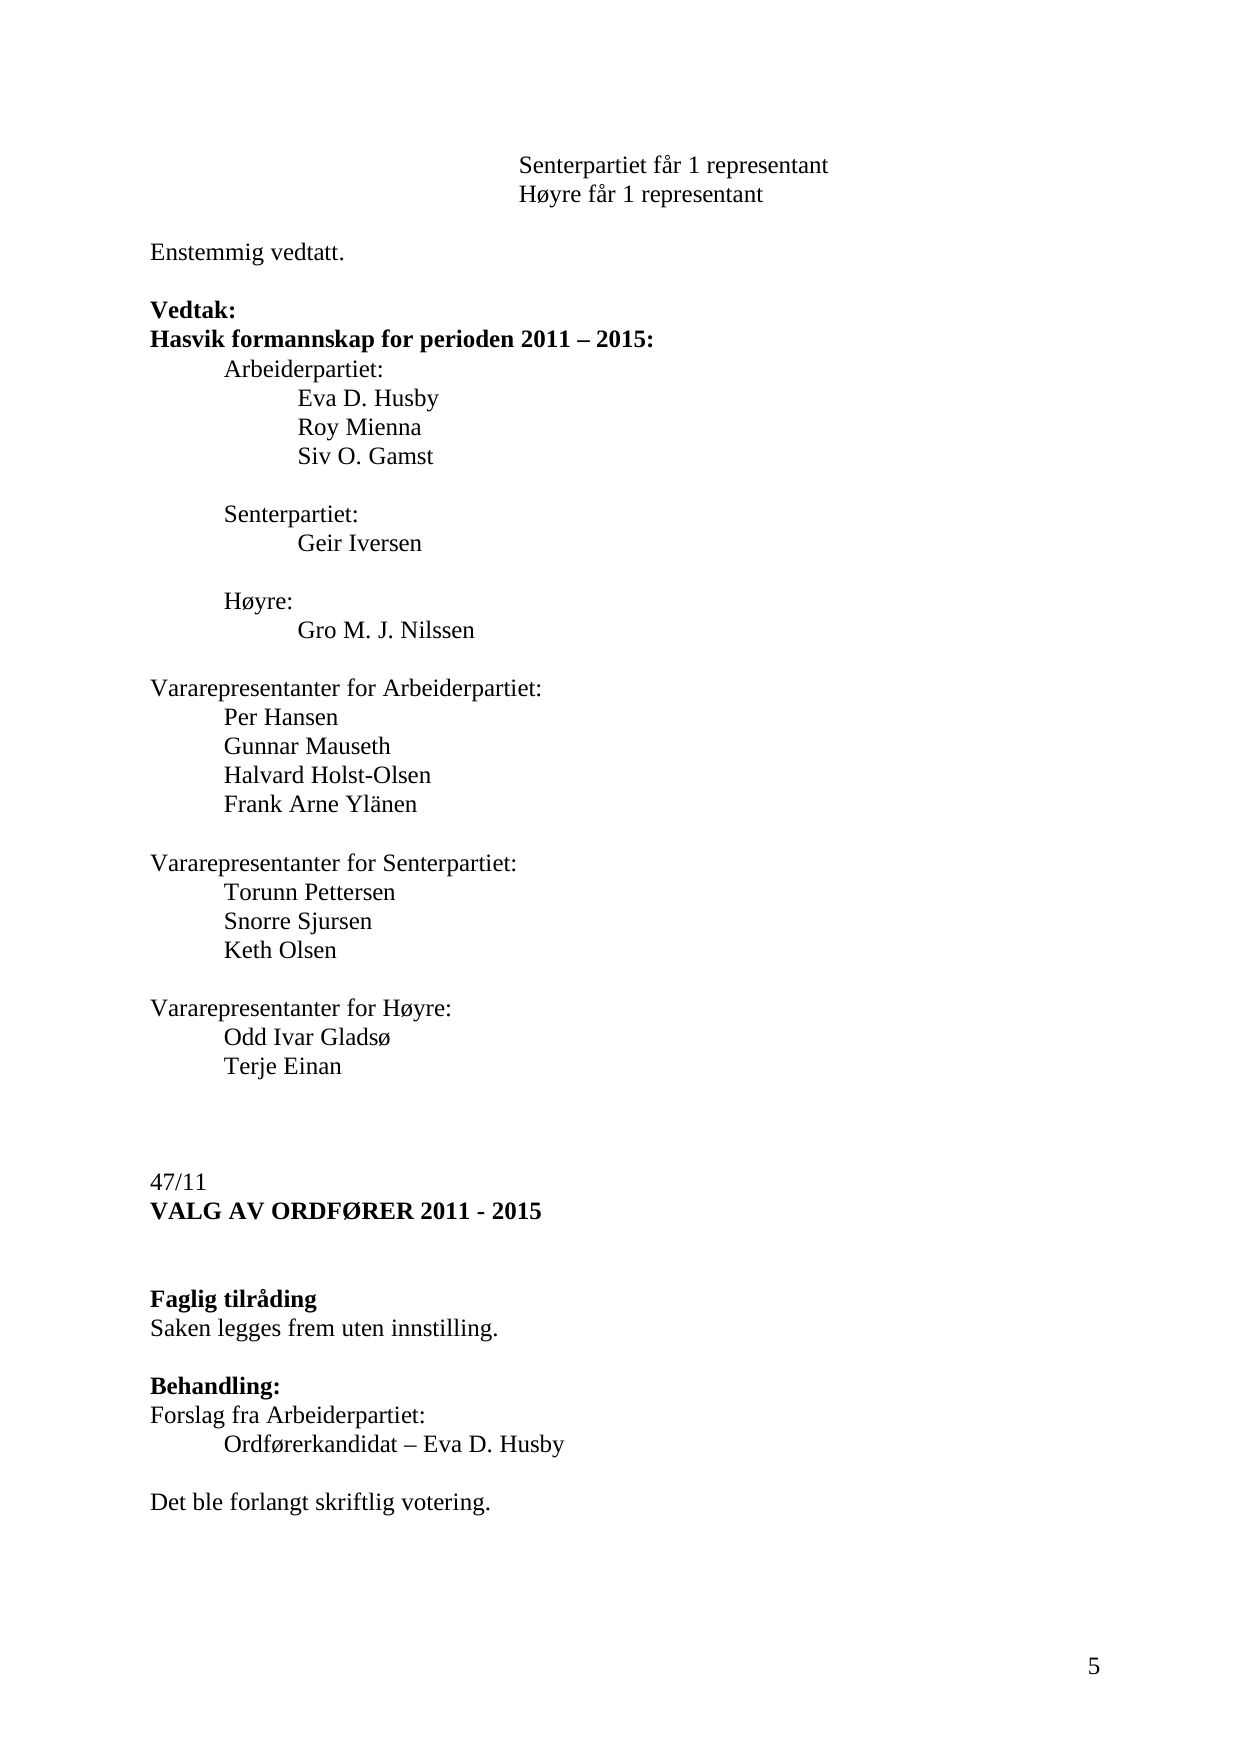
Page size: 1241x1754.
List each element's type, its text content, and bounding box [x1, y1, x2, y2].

text 47/11 [150, 1167, 1100, 1196]
text Senterpartiet: [150, 499, 1100, 528]
text Vararepresentanter for Arbeiderpartiet: [150, 673, 1100, 702]
text Høyre: [150, 586, 1100, 615]
text Saken legges frem uten innstilling. [150, 1312, 1100, 1342]
text Odd Ivar Gladsø [150, 1022, 1100, 1051]
text Det ble forlangt skriftlig votering. [150, 1487, 1100, 1516]
text Per Hansen [150, 702, 1100, 731]
text Halvard Holst-Olsen [150, 760, 1100, 789]
text Snorre Sjursen [150, 906, 1100, 935]
text Geir Iversen [150, 528, 1100, 557]
text Ordførerkandidat – Eva D. Husby [150, 1429, 1100, 1458]
text Gunnar Mauseth [150, 731, 1100, 760]
text Keth Olsen [150, 935, 1100, 964]
text Vedtak: [150, 295, 1100, 324]
text Roy Mienna [150, 412, 1100, 441]
text Hasvik formannskap for perioden 2011 – 2015: [150, 324, 1100, 353]
text Senterpartiet får 1 representant [150, 150, 1100, 179]
text Behandling: [150, 1371, 1100, 1400]
text Eva D. Husby [150, 382, 1100, 412]
text Torunn Pettersen [150, 877, 1100, 906]
text Høyre får 1 representant [150, 179, 1100, 208]
text Siv O. Gamst [150, 441, 1100, 470]
text VALG AV ORDFØRER 2011 - 2015 [150, 1196, 1100, 1225]
text Gro M. J. Nilssen [150, 615, 1100, 644]
text Forslag fra Arbeiderpartiet: [150, 1400, 1100, 1429]
text Vararepresentanter for Senterpartiet: [150, 847, 1100, 877]
text Vararepresentanter for Høyre: [150, 993, 1100, 1022]
text Enstemmig vedtatt. [150, 237, 1100, 266]
text Terje Einan [150, 1051, 1100, 1080]
text Faglig tilråding [150, 1283, 1100, 1312]
text Frank Arne Ylänen [150, 789, 1100, 818]
text Arbeiderpartiet: [150, 353, 1100, 382]
